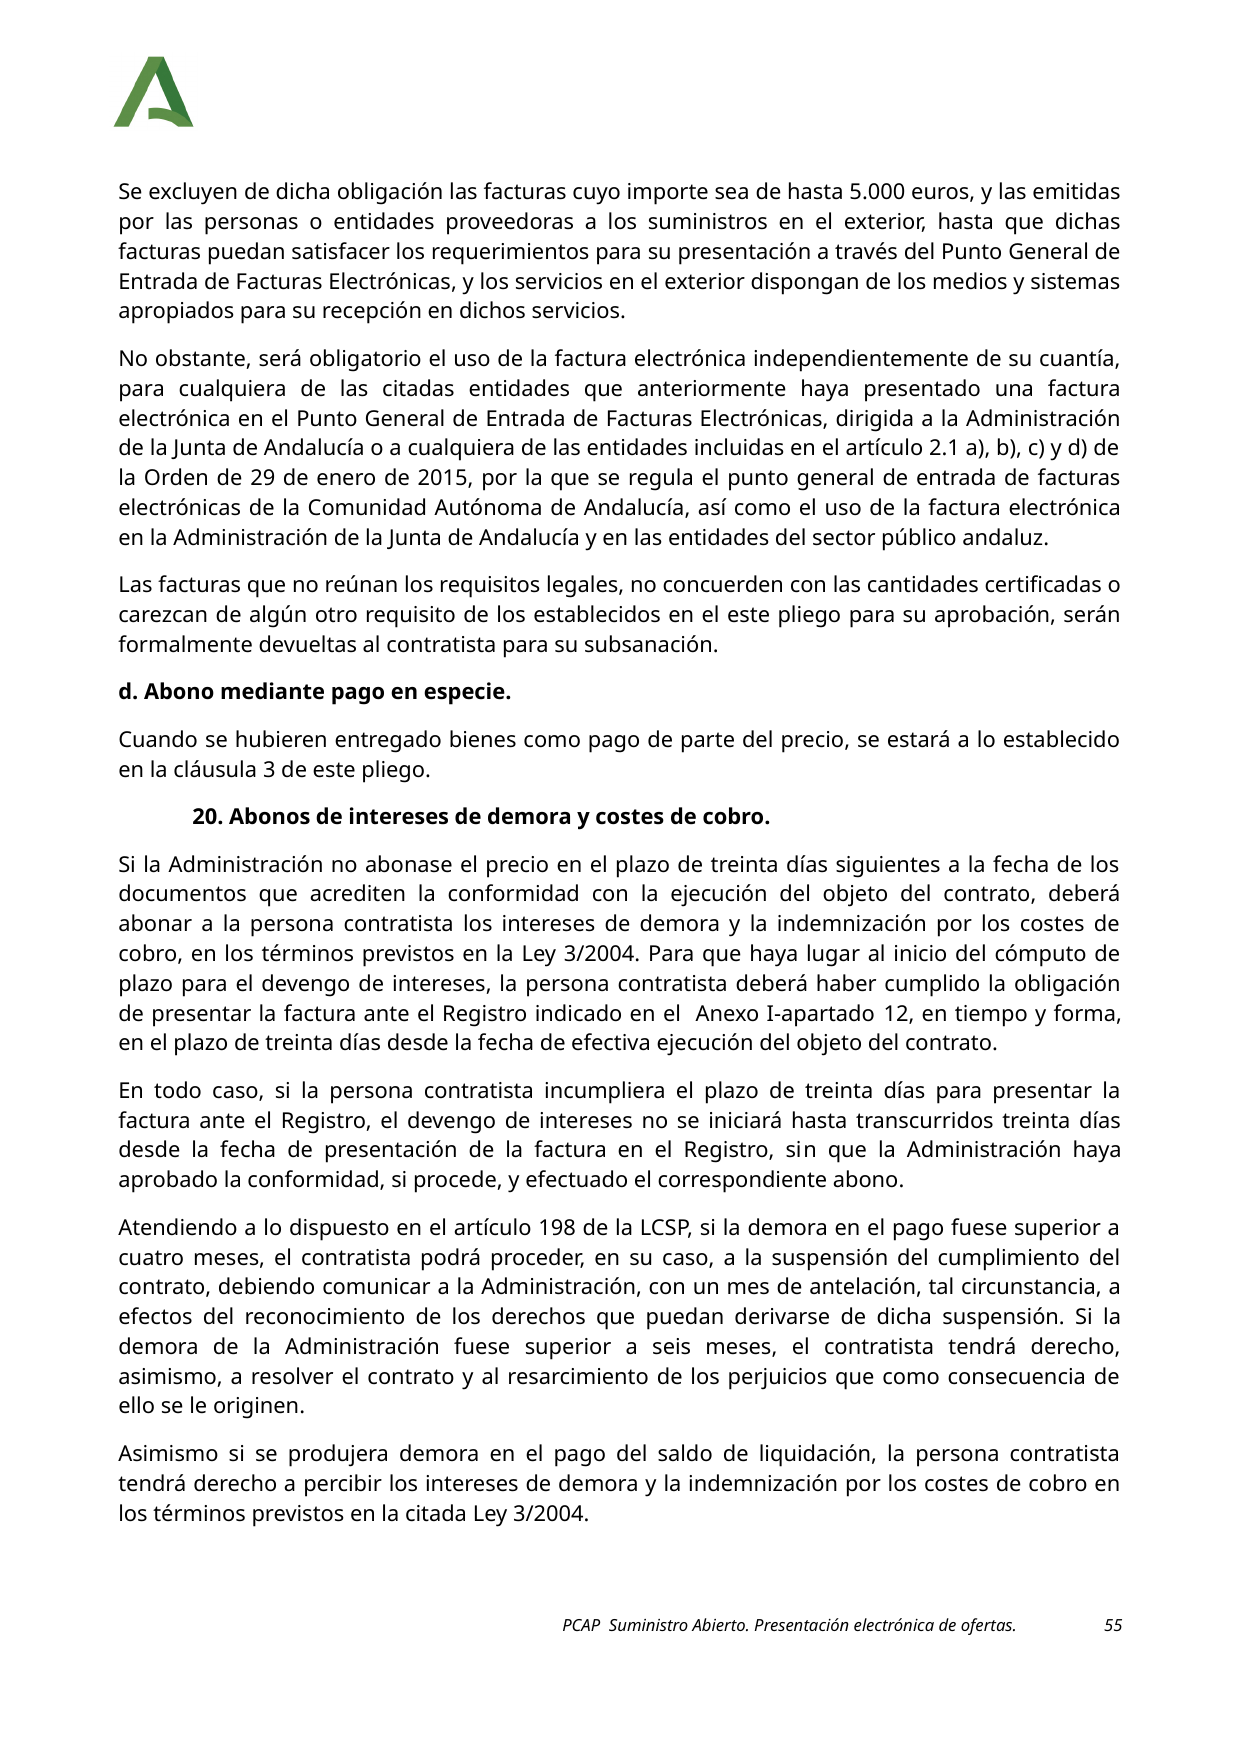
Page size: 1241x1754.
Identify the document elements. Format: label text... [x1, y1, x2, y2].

subtitle 20. Abonos de intereses de demora y costes de cobro. [118, 801, 1122, 831]
text Cuando se hubieren entregado bienes como pago de parte del precio, se estará a lo establecido en la cláusula 3 de este pliego. [118, 724, 1122, 783]
text Se excluyen de dicha obligación las facturas cuyo importe sea de hasta 5.000 euros, y las emitidas por las personas o entidades proveedoras a los suministros en el exterior, hasta que dichas facturas puedan satisfacer los requerimientos para su presentación a través del Punto General de Entrada de Facturas Electrónicas, y los servicios en el exterior dispongan de los medios y sistemas apropiados para su recepción en dichos servicios. [118, 176, 1122, 325]
text En todo caso, si la persona contratista incumpliera el plazo de treinta días para presentar la factura ante el Registro, el devengo de intereses no se iniciará hasta transcurridos treinta días desde la fecha de presentación de la factura en el Registro, sin que la Administración haya aprobado la conformidad, si procede, y efectuado el correspondiente abono. [118, 1075, 1122, 1194]
text Si la Administración no abonase el precio en el plazo de treinta días siguientes a la fecha de los documentos que acrediten la conformidad con la ejecución del objeto del contrato, deberá abonar a la persona contratista los intereses de demora y la indemnización por los costes de cobro, en los términos previstos en la Ley 3/2004. Para que haya lugar al inicio del cómputo de plazo para el devengo de intereses, la persona contratista deberá haber cumplido la obligación de presentar la factura ante el Registro indicado en el Anexo I-apartado 12, en tiempo y forma, en el plazo de treinta días desde la fecha de efectiva ejecución del objeto del contrato. [118, 849, 1122, 1057]
text No obstante, será obligatorio el uso de la factura electrónica independientemente de su cuantía, para cualquiera de las citadas entidades que anteriormente haya presentado una factura electrónica en el Punto General de Entrada de Facturas Electrónicas, dirigida a la Administración de la Junta de Andalucía o a cualquiera de las entidades incluidas en el artículo 2.1 a), b), c) y d) de la Orden de 29 de enero de 2015, por la que se regula el punto general de entrada de facturas electrónicas de la Comunidad Autónoma de Andalucía, así como el uso de la factura electrónica en la Administración de la Junta de Andalucía y en las entidades del sector público andaluz. [118, 343, 1122, 552]
text Las facturas que no reúnan los requisitos legales, no concuerden con las cantidades certificadas o carezcan de algún otro requisito de los establecidos en el este pliego para su aprobación, serán formalmente devueltas al contratista para su subsanación. [118, 569, 1122, 659]
text d. Abono mediante pago en especie. [118, 676, 1122, 706]
picture [109, 52, 198, 131]
text Asimismo si se produjera demora en el pago del saldo de liquidación, la persona contratista tendrá derecho a percibir los intereses de demora y la indemnización por los costes de cobro en los términos previstos en la citada Ley 3/2004. [118, 1438, 1122, 1527]
text Atendiendo a lo dispuesto en el artículo 198 de la LCSP, si la demora en el pago fuese superior a cuatro meses, el contratista podrá proceder, en su caso, a la suspensión del cumplimiento del contrato, debiendo comunicar a la Administración, con un mes de antelación, tal circunstancia, a efectos del reconocimiento de los derechos que puedan derivarse de dicha suspensión. Si la demora de la Administración fuese superior a seis meses, el contratista tendrá derecho, asimismo, a resolver el contrato y al resarcimiento de los perjuicios que como consecuencia de ello se le originen. [118, 1212, 1122, 1420]
